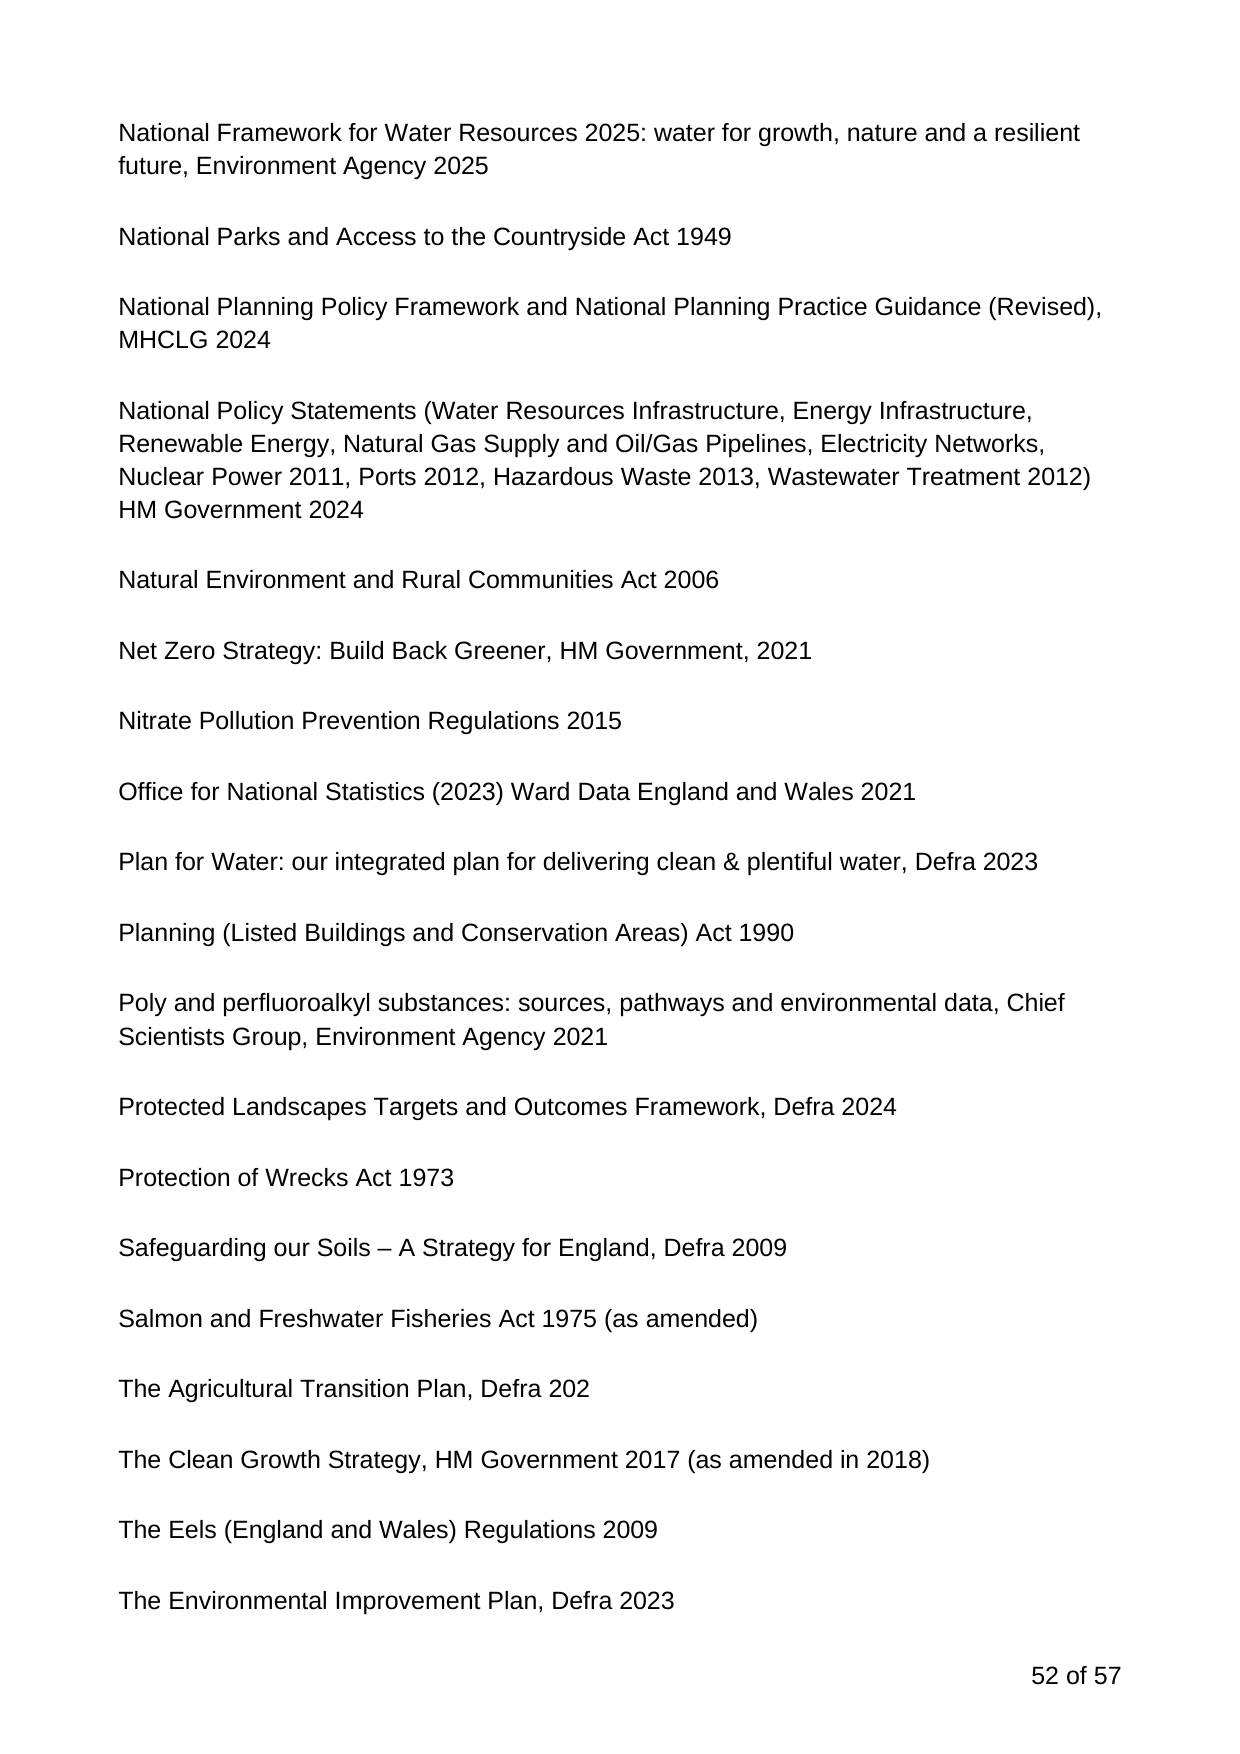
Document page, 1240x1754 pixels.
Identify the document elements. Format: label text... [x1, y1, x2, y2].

text National Planning Policy Framework and National Planning Practice Guidance (Revised), MHCLG 2024 [118, 292, 1121, 354]
text Office for National Statistics (2023) Ward Data England and Wales 2021 [118, 777, 1121, 806]
text Protection of Wrecks Act 1973 [118, 1162, 1121, 1191]
text Salmon and Freshwater Fisheries Act 1975 (as amended) [118, 1303, 1121, 1332]
text Safeguarding our Soils – A Strategy for England, Defra 2009 [118, 1233, 1121, 1262]
text The Environmental Improvement Plan, Defra 2023 [118, 1586, 1121, 1614]
text The Eels (England and Wales) Regulations 2009 [118, 1515, 1121, 1544]
text National Parks and Access to the Countryside Act 1949 [118, 222, 1121, 250]
text Natural Environment and Rural Communities Act 2006 [118, 565, 1121, 594]
text Nitrate Pollution Prevention Regulations 2015 [118, 706, 1121, 735]
text Net Zero Strategy: Build Back Greener, HM Government, 2021 [118, 636, 1121, 664]
text Protected Landscapes Targets and Outcomes Framework, Defra 2024 [118, 1092, 1121, 1121]
text The Agricultural Transition Plan, Defra 202 [118, 1374, 1121, 1403]
text National Policy Statements (Water Resources Infrastructure, Energy Infrastructure, Renewable Energy, Natural Gas Supply and Oil/Gas Pipelines, Electricity Networks, Nuclear Power 2011, Ports 2012, Hazardous Waste 2013, Wastewater Treatment 2012) HM Government 2024 [118, 396, 1121, 523]
text Poly and perfluoroalkyl substances: sources, pathways and environmental data, Chief Scientists Group, Environment Agency 2021 [118, 988, 1121, 1050]
text The Clean Growth Strategy, HM Government 2017 (as amended in 2018) [118, 1444, 1121, 1473]
text Planning (Listed Buildings and Conservation Areas) Act 1990 [118, 918, 1121, 947]
text Plan for Water: our integrated plan for delivering clean & plentiful water, Defra 2023 [118, 847, 1121, 876]
text National Framework for Water Resources 2025: water for growth, nature and a resilient future, Environment Agency 2025 [118, 118, 1121, 180]
